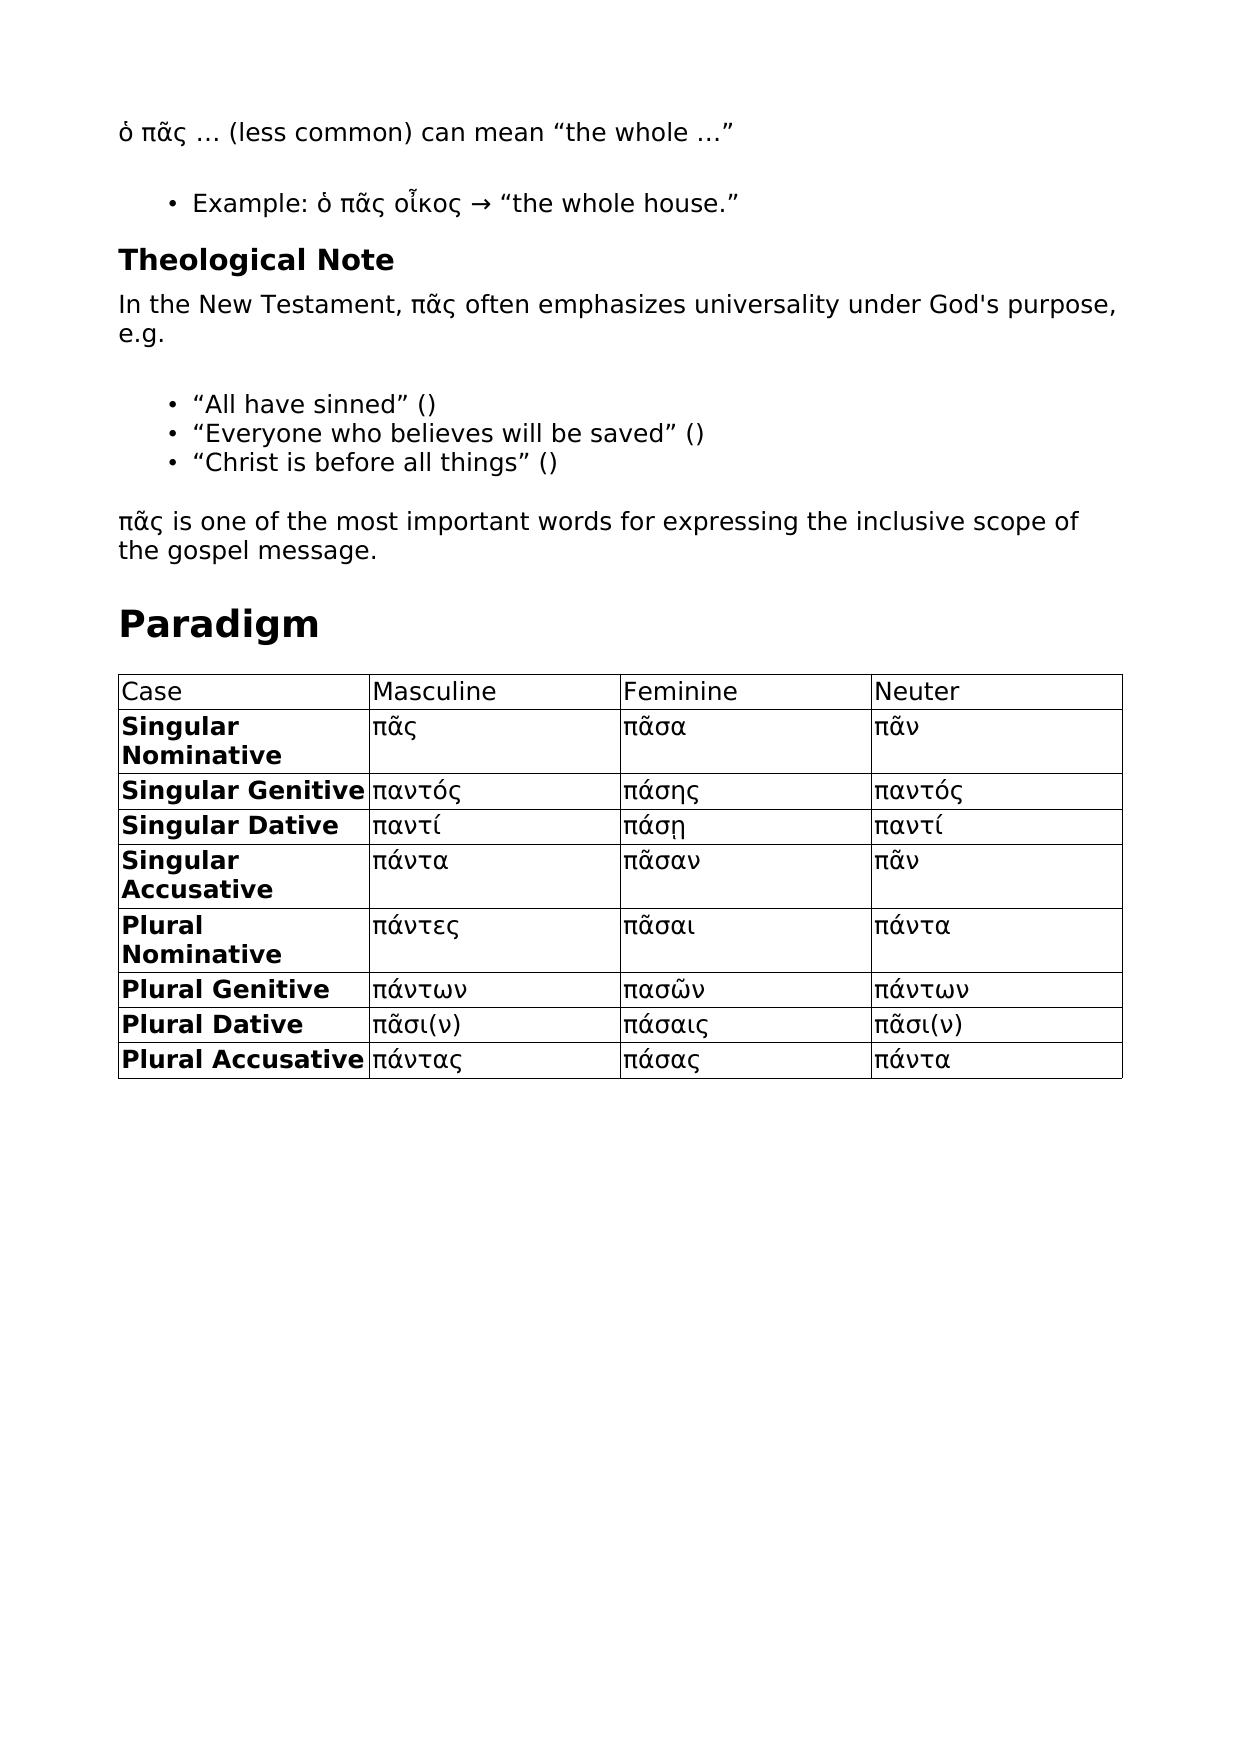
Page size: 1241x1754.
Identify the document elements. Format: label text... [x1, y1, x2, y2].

text ὁ πᾶς … (less common) can mean “the whole …” [118, 118, 1122, 147]
table_cell πάσῃ [621, 810, 871, 843]
table_cell Plural Genitive [119, 973, 369, 1007]
table_cell πᾶν [872, 710, 1122, 773]
table_cell πάντα [872, 909, 1122, 972]
list “Everyone who believes will be saved” () [177, 419, 1122, 448]
table_cell πασῶν [621, 973, 871, 1007]
list “Christ is before all things” () [177, 448, 1122, 478]
table_cell Singular Accusative [119, 845, 369, 908]
table_cell Plural Nominative [119, 909, 369, 972]
table_cell Singular Dative [119, 810, 369, 843]
list “All have sinned” () [177, 390, 1122, 419]
table_header Case [119, 675, 369, 709]
table_cell πάντες [370, 909, 620, 972]
table_cell πάσαις [621, 1008, 871, 1042]
table_cell παντός [872, 774, 1122, 808]
table_cell πᾶσαν [621, 845, 871, 908]
subtitle Paradigm [118, 603, 1122, 647]
table_cell πάντα [872, 1043, 1122, 1077]
table_cell πᾶσι(ν) [370, 1008, 620, 1042]
table_cell πάσης [621, 774, 871, 808]
text πᾶς is one of the most important words for expressing the inclusive scope of the gospel message. [118, 507, 1122, 566]
table_cell πάσας [621, 1043, 871, 1077]
text In the New Testament, πᾶς often emphasizes universality under God's purpose, e.g. [118, 290, 1122, 348]
table_cell πάντων [872, 973, 1122, 1007]
table_cell πάντων [370, 973, 620, 1007]
table_header Neuter [872, 675, 1122, 709]
table_cell πᾶν [872, 845, 1122, 908]
table_cell Singular Genitive [119, 774, 369, 808]
table_cell παντί [872, 810, 1122, 843]
table_cell πᾶσι(ν) [872, 1008, 1122, 1042]
table_cell παντός [370, 774, 620, 808]
table_cell πᾶσαι [621, 909, 871, 972]
subtitle Theological Note [118, 243, 1122, 277]
table_cell πᾶς [370, 710, 620, 773]
table_cell πάντα [370, 845, 620, 908]
table_cell πᾶσα [621, 710, 871, 773]
table_header Feminine [621, 675, 871, 709]
table_header Masculine [370, 675, 620, 709]
table_cell Singular Nominative [119, 710, 369, 773]
list Example: ὁ πᾶς οἶκος → “the whole house.” [177, 189, 1122, 218]
table_cell Plural Dative [119, 1008, 369, 1042]
table_cell Plural Accusative [119, 1043, 369, 1077]
table_cell παντί [370, 810, 620, 843]
table_cell πάντας [370, 1043, 620, 1077]
